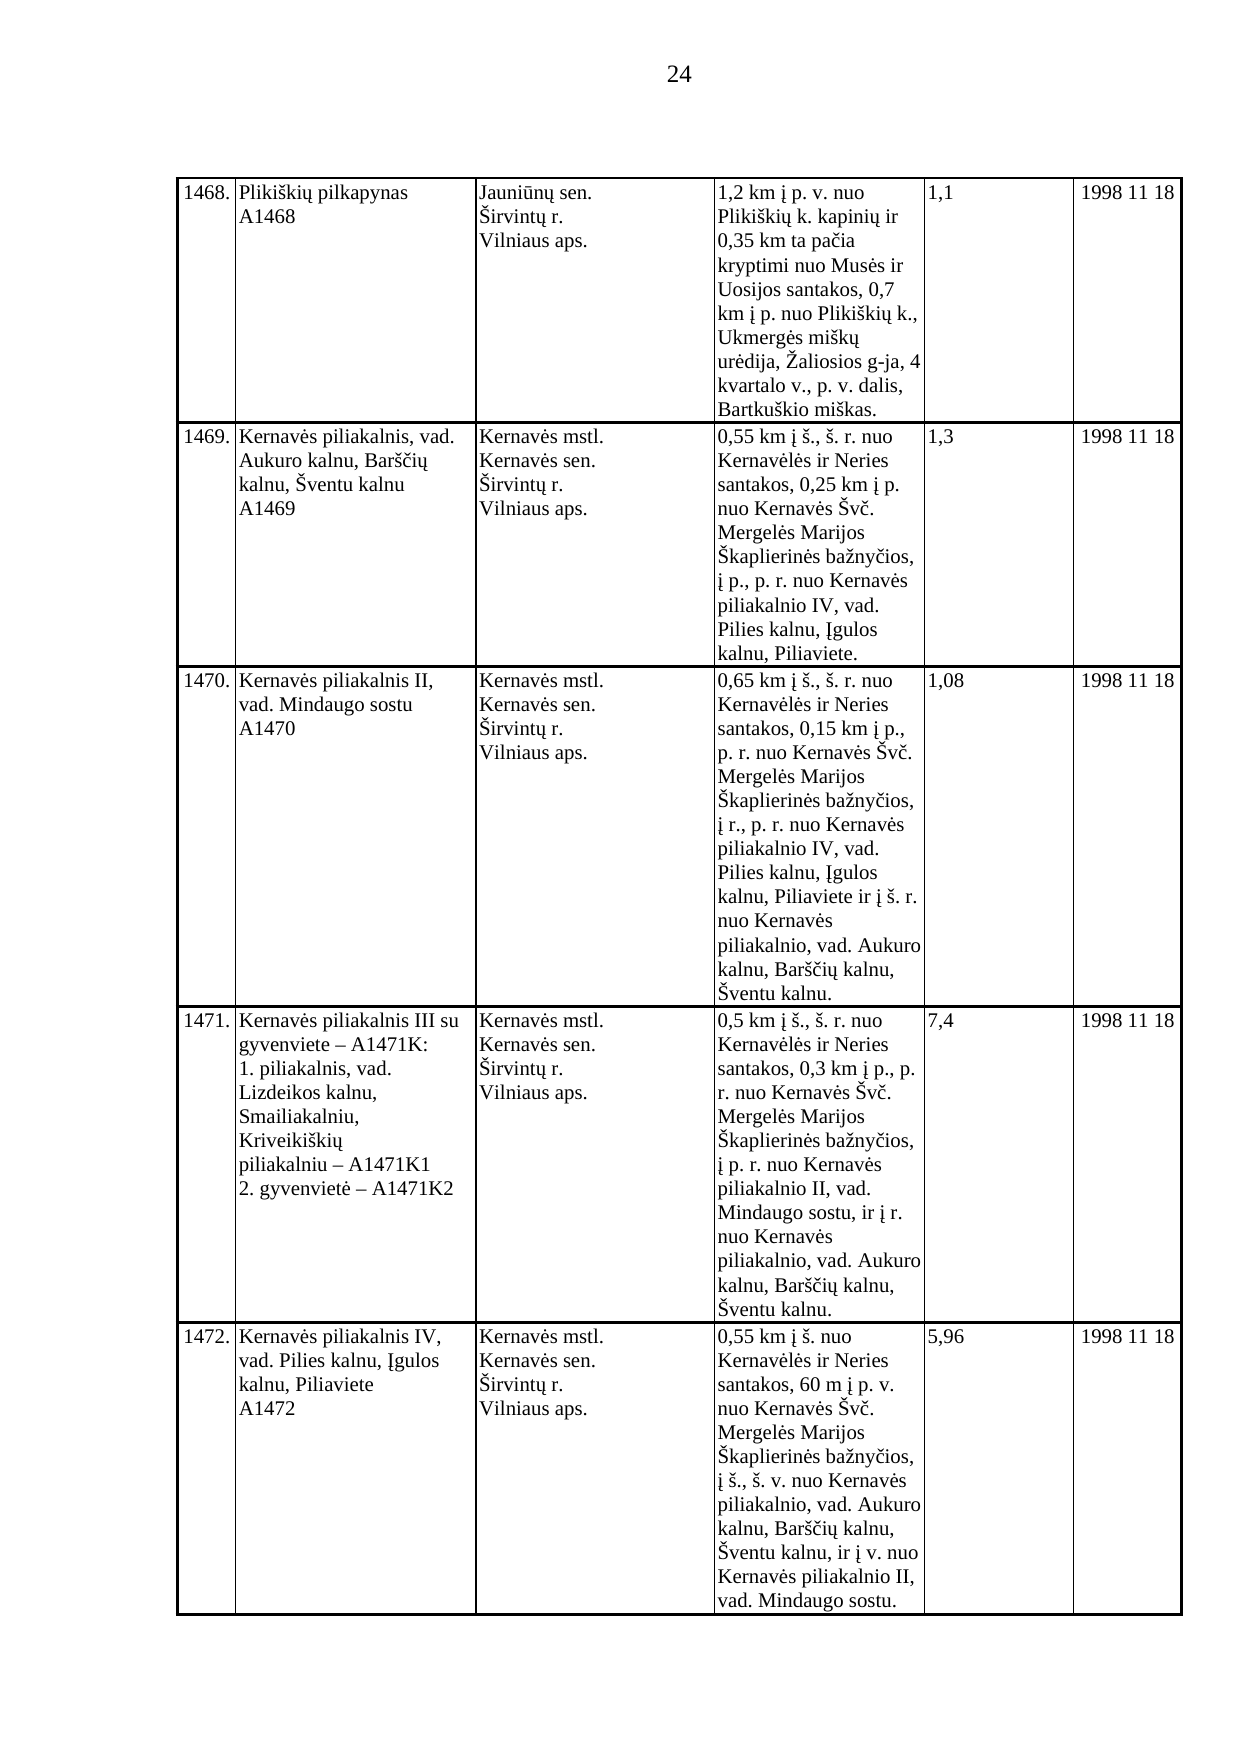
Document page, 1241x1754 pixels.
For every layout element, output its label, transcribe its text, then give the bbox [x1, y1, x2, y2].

table_cell Kernavės piliakalnis II, vad. Mindaugo sostu A1470 [236, 668, 475, 1005]
table_cell 1,2 km į p. v. nuo Plikiškių k. kapinių ir 0,35 km ta pačia kryptimi nuo Musės ir Uosijos santakos, 0,7 km į p. nuo Plikiškių k., Ukmergės miškų urėdija, Žaliosios g-ja, 4 kvartalo v., p. v. dalis, Bartkuškio miškas. [715, 179, 924, 421]
table_cell Plikiškių pilkapynas A1468 [236, 179, 475, 421]
table_cell 1998 11 18 [1074, 424, 1180, 665]
table_cell 1,1 [925, 179, 1073, 421]
table_cell Kernavės mstl. Kernavės sen. Širvintų r. Vilniaus aps. [477, 668, 714, 1005]
table_cell Kernavės mstl. Kernavės sen. Širvintų r. Vilniaus aps. [477, 1324, 714, 1612]
table_cell 1,3 [925, 424, 1073, 665]
table_cell 0,5 km į š., š. r. nuo Kernavėlės ir Neries santakos, 0,3 km į p., p. r. nuo Kernavės Švč. Mergelės Marijos Škaplierinės bažnyčios, į p. r. nuo Kernavės piliakalnio II, vad. Mindaugo sostu, ir į r. nuo Kernavės piliakalnio, vad. Aukuro kalnu, Barščių kalnu, Šventu kalnu. [715, 1008, 924, 1321]
table_cell 1469. [179, 424, 235, 665]
table_cell 1998 11 18 [1074, 668, 1180, 1005]
table_cell 1998 11 18 [1074, 1324, 1180, 1612]
table_cell 1471. [179, 1008, 235, 1321]
table_cell 1468. [179, 179, 235, 421]
table_cell 5,96 [925, 1324, 1073, 1612]
table_cell Kernavės piliakalnis III su gyvenviete – A1471K: 1. piliakalnis, vad. Lizdeikos kalnu, Smailiakalniu, Kriveikiškių piliakalniu – A1471K1 2. gyvenvietė – A1471K2 [236, 1008, 475, 1321]
table_cell 7,4 [925, 1008, 1073, 1321]
table_cell Kernavės piliakalnis IV, vad. Pilies kalnu, Įgulos kalnu, Piliaviete A1472 [236, 1324, 475, 1612]
table_cell Jauniūnų sen. Širvintų r. Vilniaus aps. [477, 179, 714, 421]
table_cell 0,65 km į š., š. r. nuo Kernavėlės ir Neries santakos, 0,15 km į p., p. r. nuo Kernavės Švč. Mergelės Marijos Škaplierinės bažnyčios, į r., p. r. nuo Kernavės piliakalnio IV, vad. Pilies kalnu, Įgulos kalnu, Piliaviete ir į š. r. nuo Kernavės piliakalnio, vad. Aukuro kalnu, Barščių kalnu, Šventu kalnu. [715, 668, 924, 1005]
table_cell 0,55 km į š. nuo Kernavėlės ir Neries santakos, 60 m į p. v. nuo Kernavės Švč. Mergelės Marijos Škaplierinės bažnyčios, į š., š. v. nuo Kernavės piliakalnio, vad. Aukuro kalnu, Barščių kalnu, Šventu kalnu, ir į v. nuo Kernavės piliakalnio II, vad. Mindaugo sostu. [715, 1324, 924, 1612]
table_cell Kernavės mstl. Kernavės sen. Širvintų r. Vilniaus aps. [477, 424, 714, 665]
table_cell Kernavės mstl. Kernavės sen. Širvintų r. Vilniaus aps. [477, 1008, 714, 1321]
table_cell 1998 11 18 [1074, 1008, 1180, 1321]
table_cell 0,55 km į š., š. r. nuo Kernavėlės ir Neries santakos, 0,25 km į p. nuo Kernavės Švč. Mergelės Marijos Škaplierinės bažnyčios, į p., p. r. nuo Kernavės piliakalnio IV, vad. Pilies kalnu, Įgulos kalnu, Piliaviete. [715, 424, 924, 665]
table_cell 1472. [179, 1324, 235, 1612]
table_cell 1998 11 18 [1074, 179, 1180, 421]
table_cell 1,08 [925, 668, 1073, 1005]
table_cell 1470. [179, 668, 235, 1005]
table_cell Kernavės piliakalnis, vad. Aukuro kalnu, Barščių kalnu, Šventu kalnu A1469 [236, 424, 475, 665]
